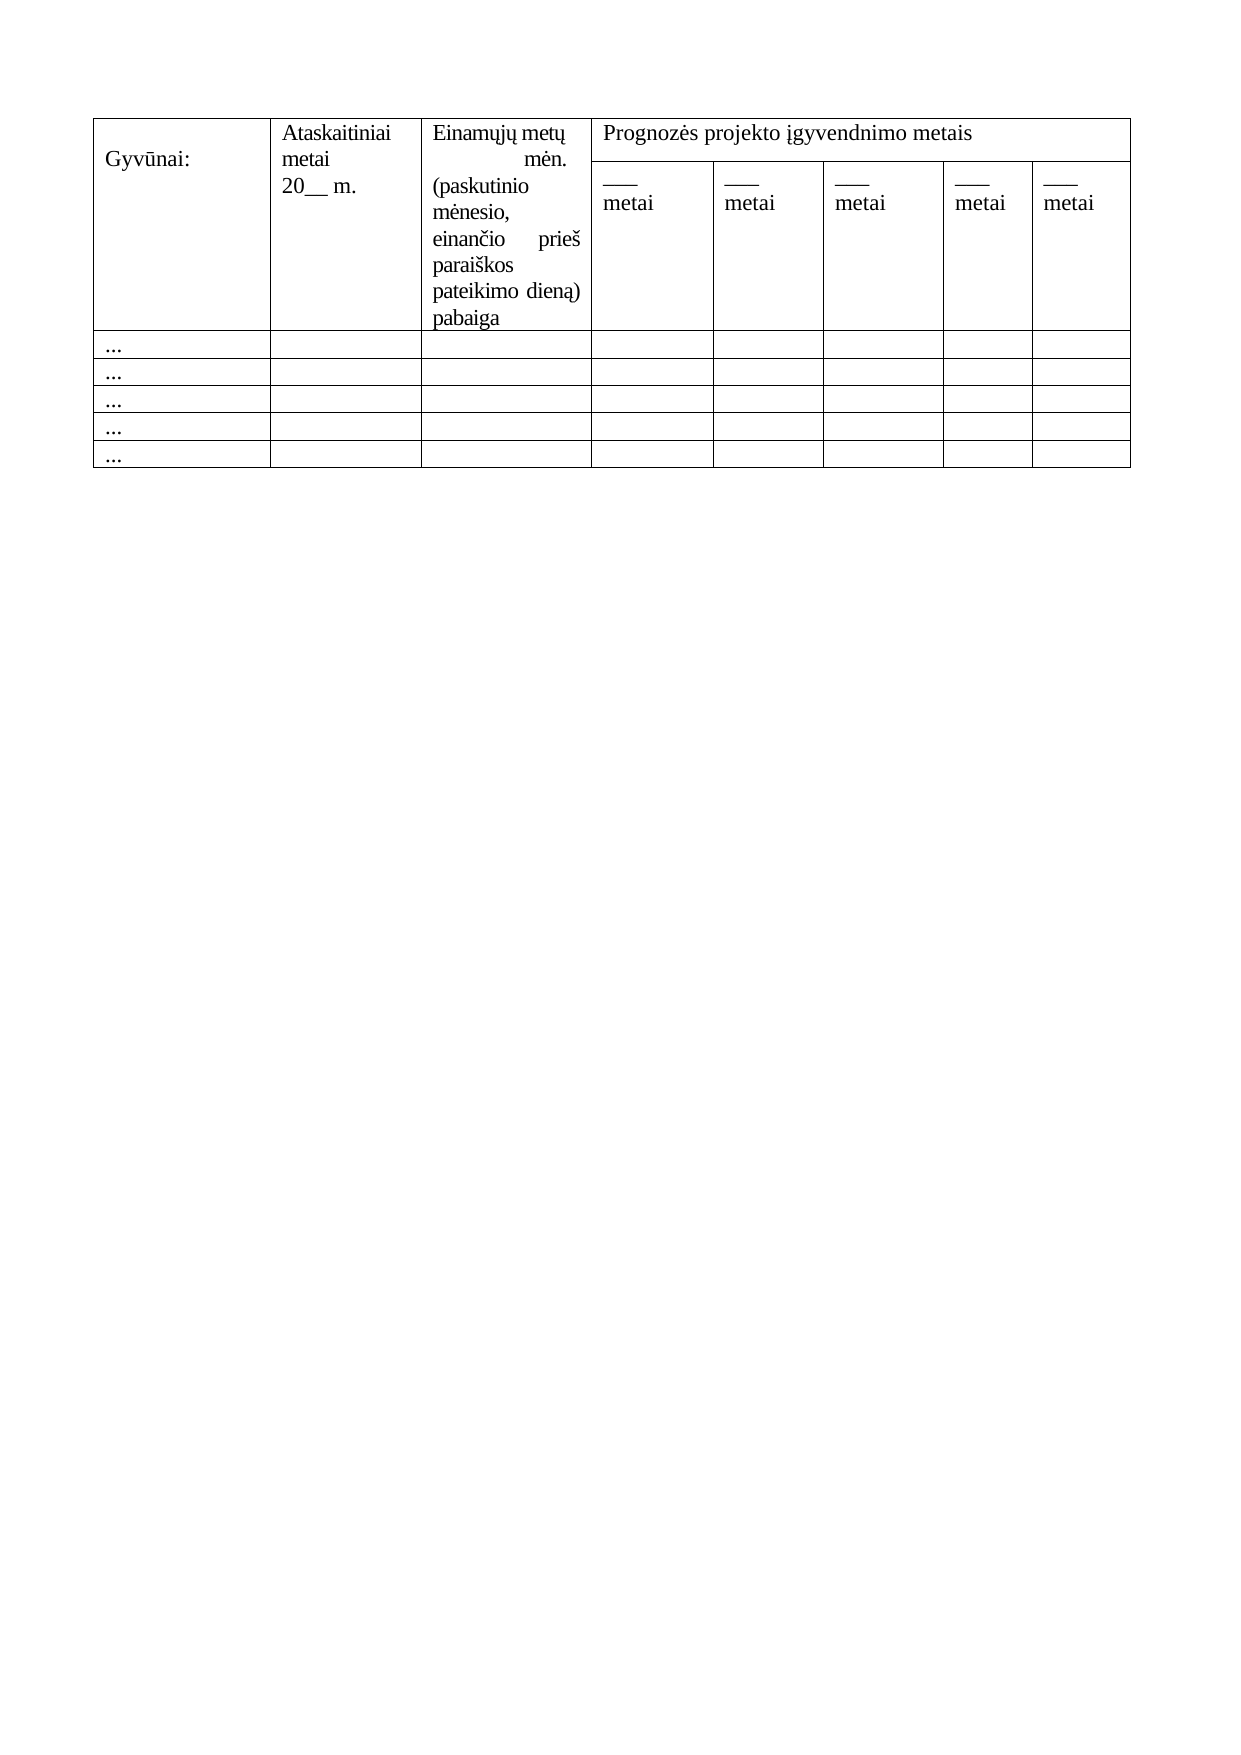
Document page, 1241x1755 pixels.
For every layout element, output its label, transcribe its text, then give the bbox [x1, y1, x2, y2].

table_cell [1033, 386, 1130, 412]
table_header Ataskaitiniai metai 20__ m. [271, 119, 421, 330]
table_cell [271, 441, 421, 467]
table_cell [824, 331, 943, 357]
table_cell ... [94, 413, 270, 439]
table_cell [944, 331, 1032, 357]
table_cell [422, 386, 591, 412]
table_header Prognozės projekto įgyvendnimo metais [592, 119, 1130, 161]
table_cell [1033, 331, 1130, 357]
table_cell [1033, 359, 1130, 385]
table_cell ___ metai [824, 162, 943, 330]
table_cell ... [94, 359, 270, 385]
table_cell ... [94, 386, 270, 412]
table_header Einamųjų metų mėn. (paskutinio mėnesio, einančio prieš paraiškos pateikimo dieną) pabaiga [422, 119, 591, 330]
table_cell [824, 386, 943, 412]
table_header Gyvūnai: [94, 119, 270, 330]
table_cell [422, 441, 591, 467]
table_cell [422, 331, 591, 357]
table_cell [714, 386, 823, 412]
table_cell [824, 441, 943, 467]
table_cell [422, 359, 591, 385]
table_cell [271, 386, 421, 412]
table_cell [714, 441, 823, 467]
table_cell [592, 359, 713, 385]
table_cell [714, 359, 823, 385]
table_cell [714, 413, 823, 439]
table_cell ___ metai [592, 162, 713, 330]
table_cell [714, 331, 823, 357]
table_cell [944, 386, 1032, 412]
table_cell [1033, 413, 1130, 439]
table_cell [944, 359, 1032, 385]
table_cell ___ metai [714, 162, 823, 330]
table_cell ... [94, 331, 270, 357]
table_cell [944, 413, 1032, 439]
table_cell [271, 359, 421, 385]
table_cell [824, 413, 943, 439]
table_cell [271, 413, 421, 439]
table_cell [1033, 441, 1130, 467]
table_cell [592, 413, 713, 439]
table_cell ... [94, 441, 270, 467]
table_cell ___ metai [944, 162, 1032, 330]
table_cell [824, 359, 943, 385]
table_cell [592, 441, 713, 467]
table_cell [422, 413, 591, 439]
table_cell ___ metai [1033, 162, 1130, 330]
table_cell [271, 331, 421, 357]
table_cell [592, 386, 713, 412]
table_cell [944, 441, 1032, 467]
table_cell [592, 331, 713, 357]
